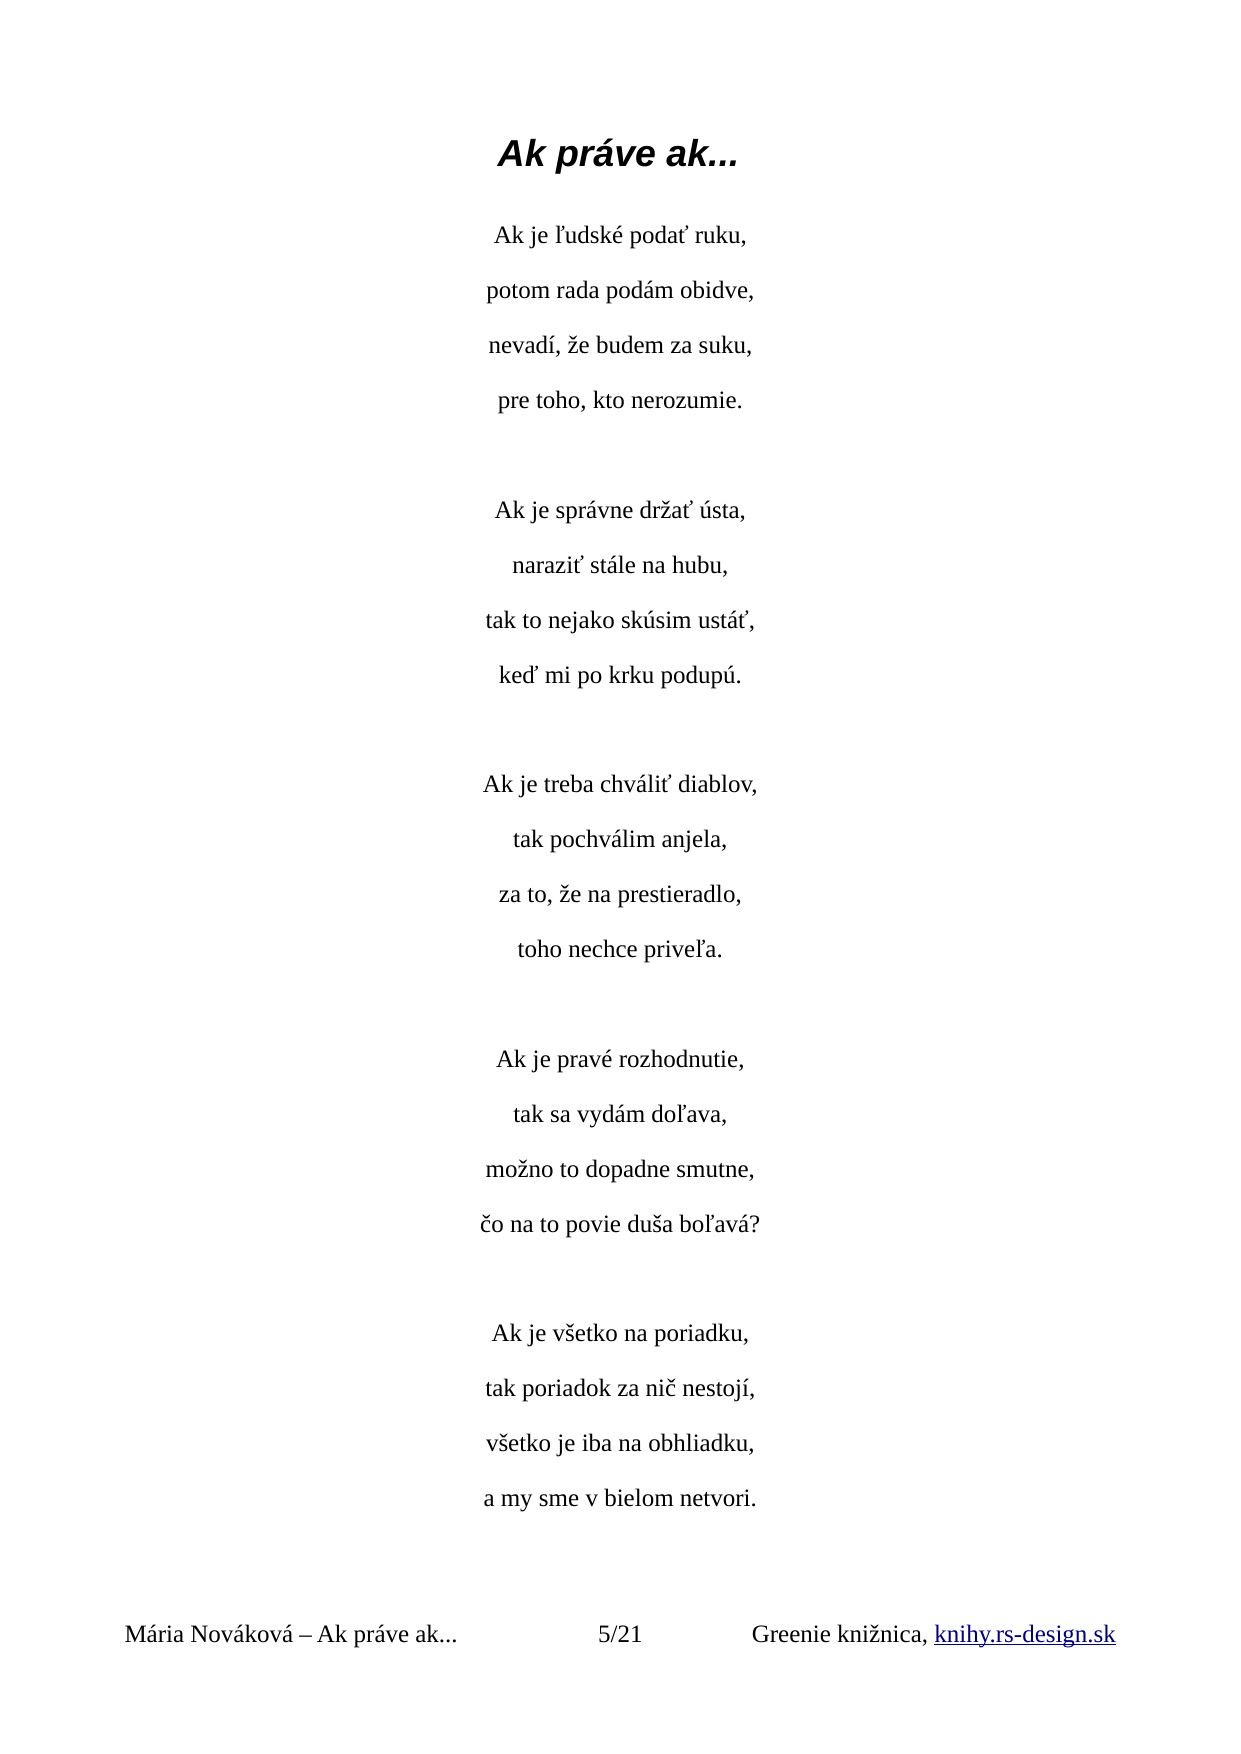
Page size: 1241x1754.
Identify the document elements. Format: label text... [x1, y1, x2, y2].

text tak sa vydám doľava, [106, 1099, 1134, 1128]
text všetko je iba na obhliadku, [106, 1428, 1134, 1457]
text toho nechce priveľa. [106, 934, 1134, 963]
text čo na to povie duša boľavá? [106, 1209, 1134, 1237]
text a my sme v bielom netvori. [106, 1483, 1134, 1512]
text potom rada podám obidve, [106, 275, 1134, 304]
text tak poriadok za nič nestojí, [106, 1373, 1134, 1402]
text za to, že na prestieradlo, [106, 879, 1134, 908]
text Ak je všetko na poriadku, [106, 1318, 1134, 1347]
text keď mi po krku podupú. [106, 660, 1134, 688]
text možno to dopadne smutne, [106, 1154, 1134, 1182]
text Ak je treba chváliť diablov, [106, 769, 1134, 798]
text nevadí, že budem za suku, [106, 330, 1134, 359]
text Ak je ľudské podať ruku, [106, 221, 1134, 249]
subtitle Ak práve ak... [106, 131, 1134, 174]
text Ak je pravé rozhodnutie, [106, 1044, 1134, 1073]
text Ak je správne držať ústa, [106, 495, 1134, 524]
text pre toho, kto nerozumie. [106, 385, 1134, 414]
text tak pochválim anjela, [106, 824, 1134, 853]
text naraziť stále na hubu, [106, 550, 1134, 579]
text tak to nejako skúsim ustáť, [106, 605, 1134, 633]
